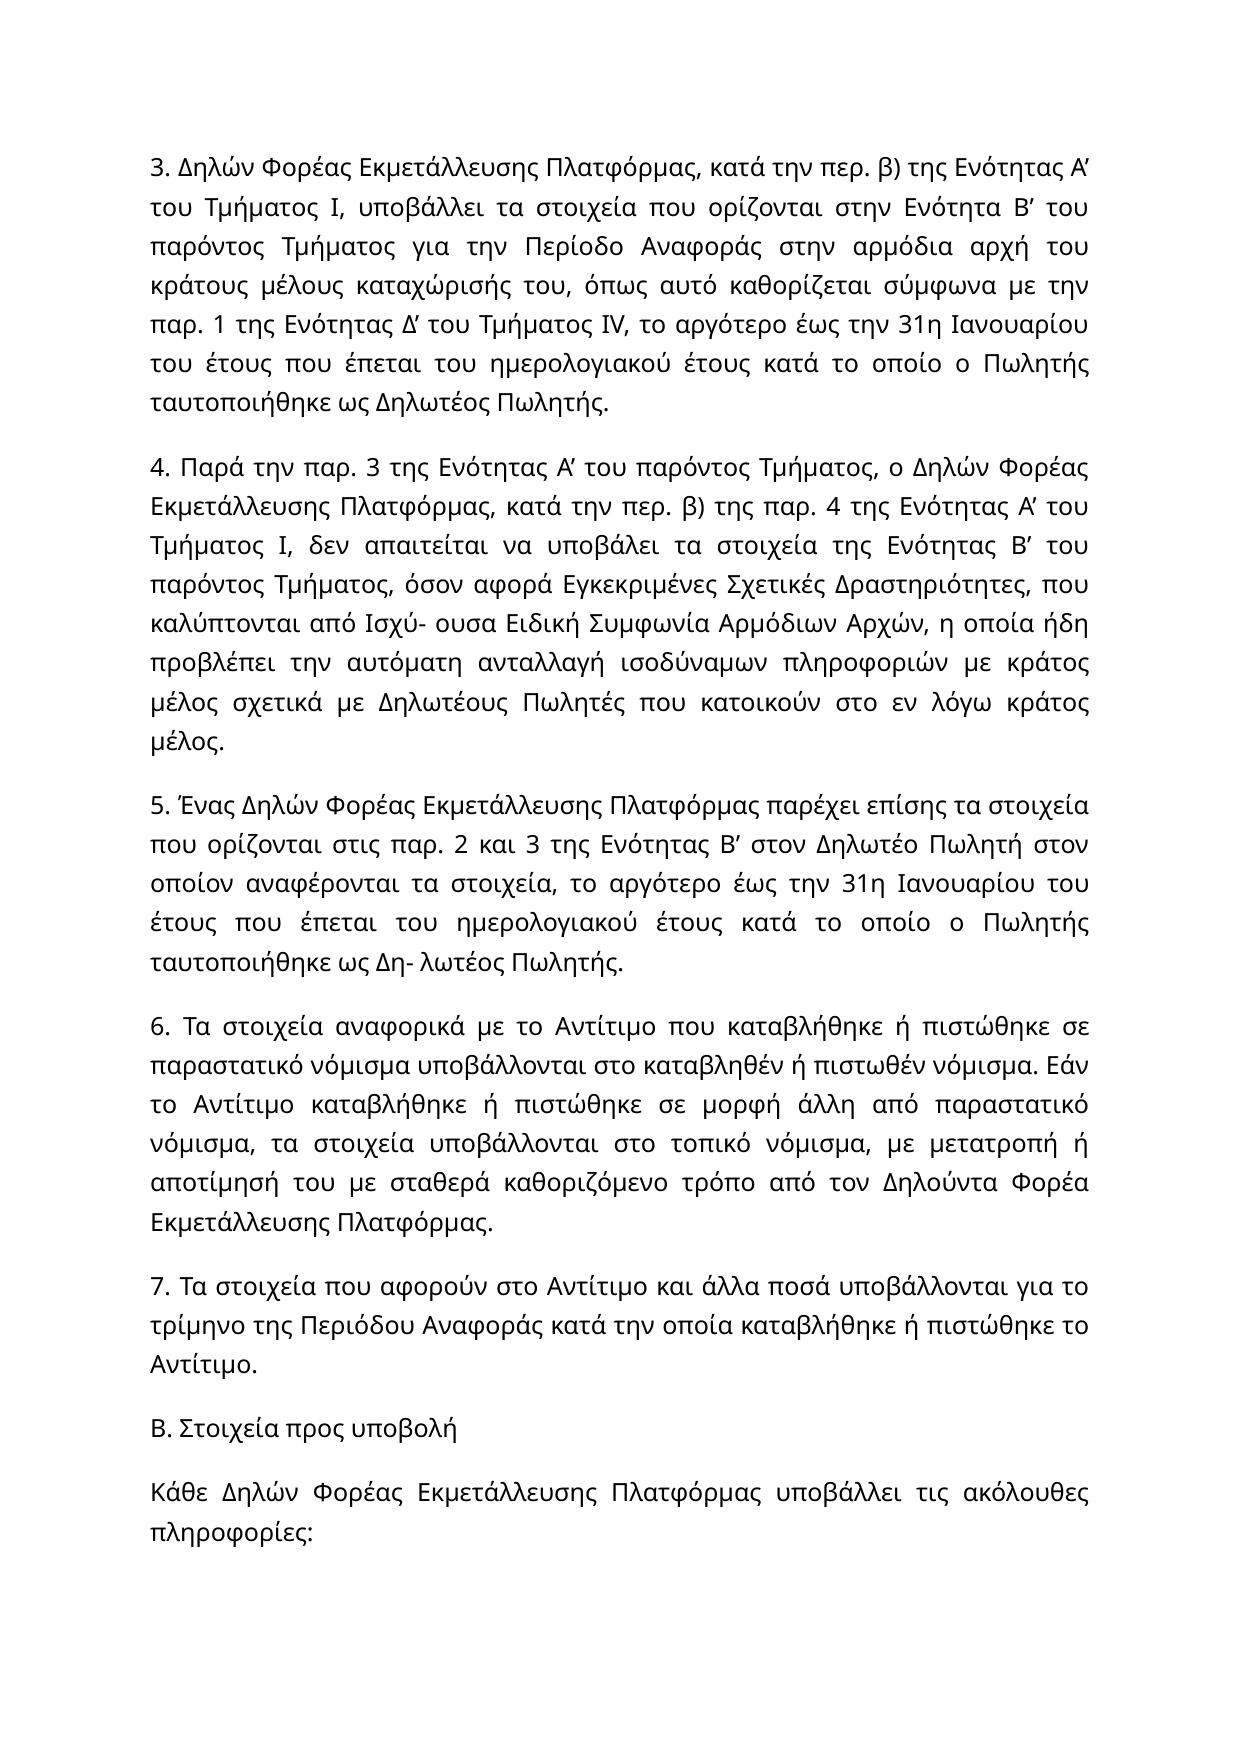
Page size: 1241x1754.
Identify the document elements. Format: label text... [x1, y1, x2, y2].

text 7. Τα στοιχεία που αφορούν στο Αντίτιμο και άλλα ποσά υποβάλλονται για το τρίμηνο της Περιόδου Αναφοράς κατά την οποία καταβλήθηκε ή πιστώθηκε το Αντίτιμο. [150, 1268, 1090, 1381]
text 5. Ένας Δηλών Φορέας Εκμετάλλευσης Πλατφόρμας παρέχει επίσης τα στοιχεία που ορίζονται στις παρ. 2 και 3 της Ενότητας Β’ στον Δηλωτέο Πωλητή στον οποίον αναφέρονται τα στοιχεία, το αργότερο έως την 31η Ιανουαρίου του έτους που έπεται του ημερολογιακού έτους κατά το οποίο ο Πωλητής ταυτοποιήθηκε ως Δη- λωτέος Πωλητής. [150, 787, 1090, 978]
text Β. Στοιχεία προς υποβολή [150, 1411, 1090, 1445]
text 3. Δηλών Φορέας Εκμετάλλευσης Πλατφόρμας, κατά την περ. β) της Ενότητας Α’ του Τμήματος I, υποβάλλει τα στοιχεία που ορίζονται στην Ενότητα Β’ του παρόντος Τμήματος για την Περίοδο Αναφοράς στην αρμόδια αρχή του κράτους μέλους καταχώρισής του, όπως αυτό καθορίζεται σύμφωνα με την παρ. 1 της Ενότητας Δ’ του Τμήματος IV, το αργότερο έως την 31η Ιανουαρίου του έτους που έπεται του ημερολογιακού έτους κατά το οποίο ο Πωλητής ταυτοποιήθηκε ως Δηλωτέος Πωλητής. [150, 150, 1090, 419]
text Κάθε Δηλών Φορέας Εκμετάλλευσης Πλατφόρμας υποβάλλει τις ακόλουθες πληροφορίες: [150, 1475, 1090, 1548]
text 4. Παρά την παρ. 3 της Ενότητας Α’ του παρόντος Τμήματος, ο Δηλών Φορέας Εκμετάλλευσης Πλατφόρμας, κατά την περ. β) της παρ. 4 της Ενότητας Α’ του Τμήματος I, δεν απαιτείται να υποβάλει τα στοιχεία της Ενότητας Β’ του παρόντος Τμήματος, όσον αφορά Εγκεκριμένες Σχετικές Δραστηριότητες, που καλύπτονται από Ισχύ- ουσα Ειδική Συμφωνία Αρμόδιων Αρχών, η οποία ήδη προβλέπει την αυτόματη ανταλλαγή ισοδύναμων πληροφοριών με κράτος μέλος σχετικά με Δηλωτέους Πωλητές που κατοικούν στο εν λόγω κράτος μέλος. [150, 449, 1090, 757]
text 6. Τα στοιχεία αναφορικά με το Αντίτιμο που καταβλήθηκε ή πιστώθηκε σε παραστατικό νόμισμα υποβάλλονται στο καταβληθέν ή πιστωθέν νόμισμα. Εάν το Αντίτιμο καταβλήθηκε ή πιστώθηκε σε μορφή άλλη από παραστατικό νόμισμα, τα στοιχεία υποβάλλονται στο τοπικό νόμισμα, με μετατροπή ή αποτίμησή του με σταθερά καθοριζόμενο τρόπο από τον Δηλούντα Φορέα Εκμετάλλευσης Πλατφόρμας. [150, 1008, 1090, 1238]
